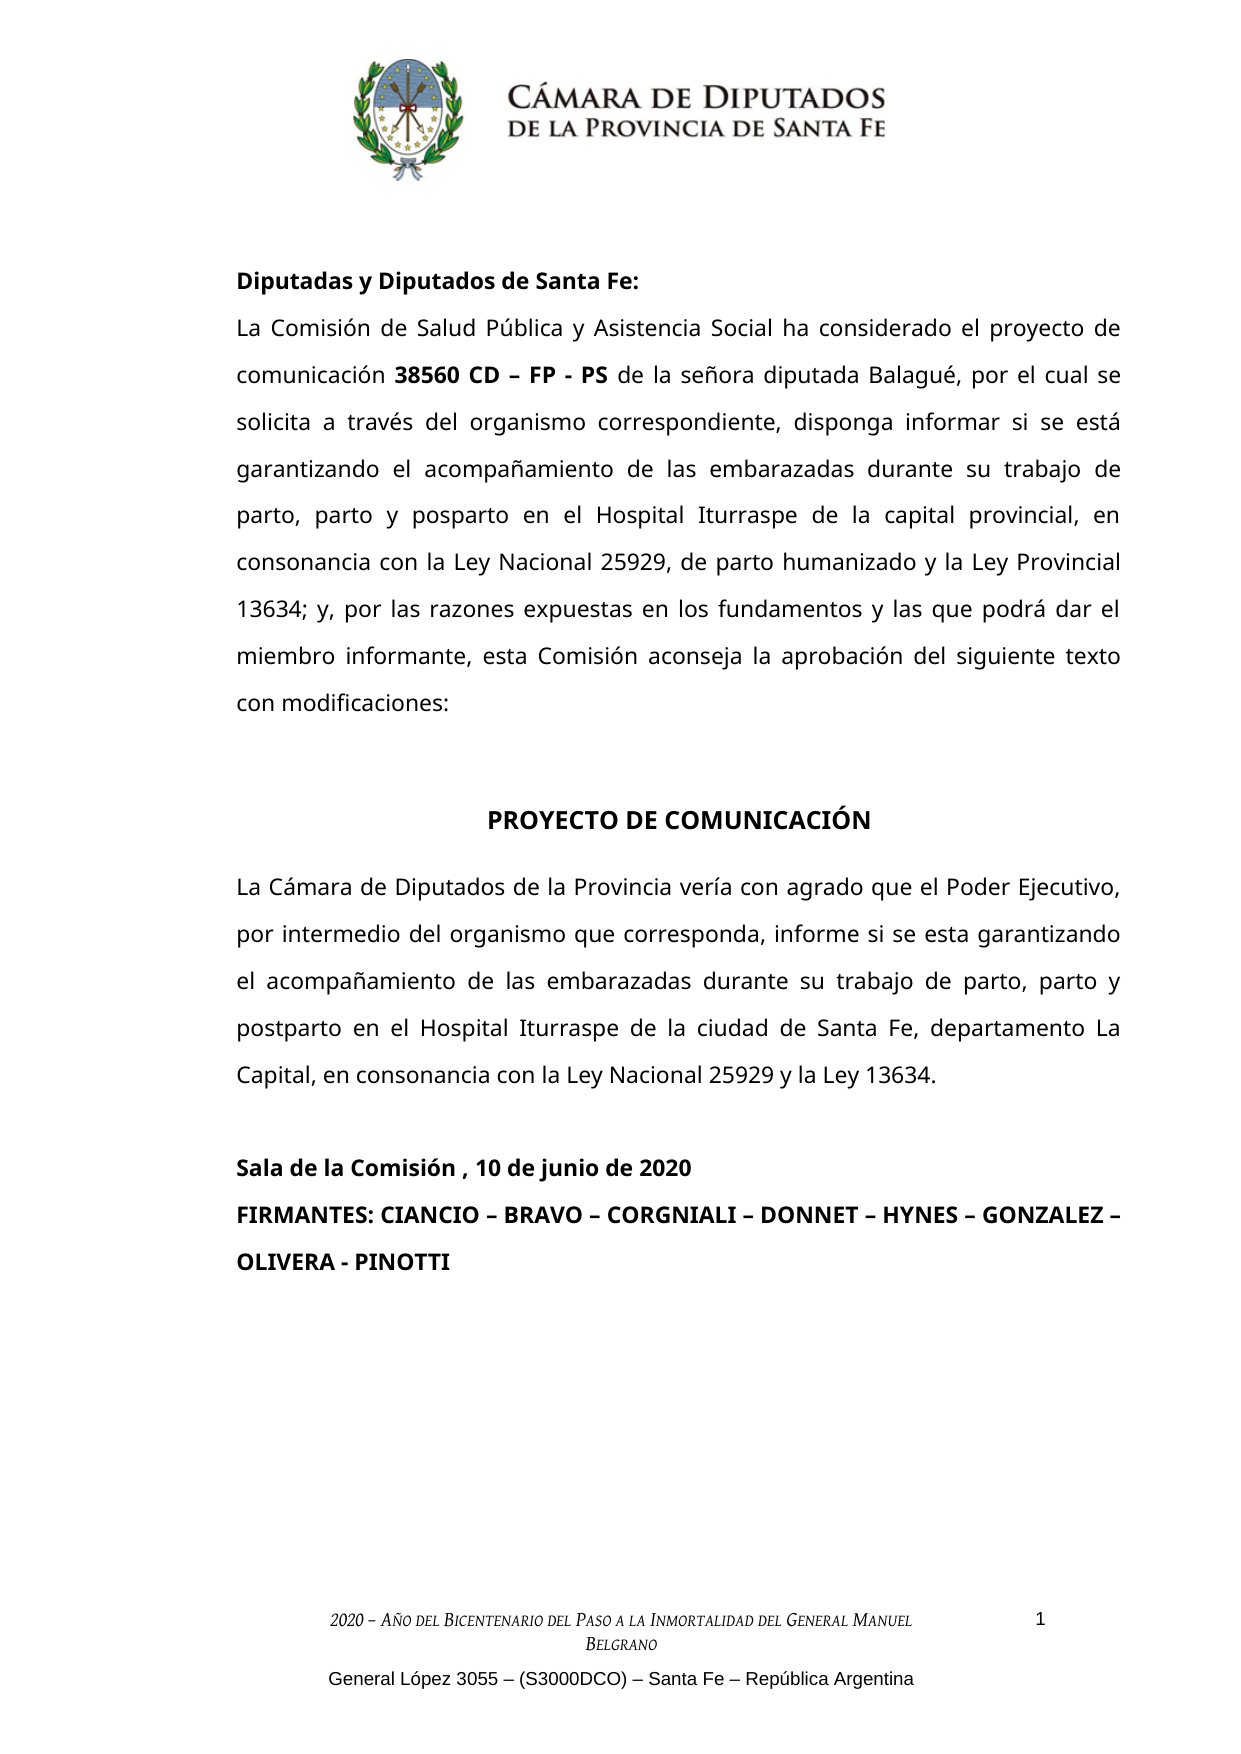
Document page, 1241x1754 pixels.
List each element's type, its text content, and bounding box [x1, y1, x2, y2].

text La Cámara de Diputados de la Provincia vería con agrado que el Poder Ejecutivo, por intermedio del organismo que corresponda, informe si se esta garantizando el acompañamiento de las embarazadas durante su trabajo de parto, parto y postparto en el Hospital Iturraspe de la ciudad de Santa Fe, departamento La Capital, en consonancia con la Ley Nacional 25929 y la Ley 13634. [236, 871, 1122, 1090]
text Sala de la Comisión , 10 de junio de 2020 [236, 1152, 1122, 1183]
text Diputadas y Diputados de Santa Fe: [236, 265, 1122, 296]
text La Comisión de Salud Pública y Asistencia Social ha considerado el proyecto de comunicación 38560 CD – FP - PS de la señora diputada Balagué, por el cual se solicita a través del organismo correspondiente, disponga informar si se está garantizando el acompañamiento de las embarazadas durante su trabajo de parto, parto y posparto en el Hospital Iturraspe de la capital provincial, en consonancia con la Ley Nacional 25929, de parto humanizado y la Ley Provincial 13634; y, por las razones expuestas en los fundamentos y las que podrá dar el miembro informante, esta Comisión aconseja la aprobación del siguiente texto con modificaciones: [236, 312, 1122, 718]
text PROYECTO DE COMUNICACIÓN [236, 802, 1122, 836]
text FIRMANTES: CIANCIO – BRAVO – CORGNIALI – DONNET – HYNES – GONZALEZ – OLIVERA - PINOTTI [236, 1199, 1122, 1277]
